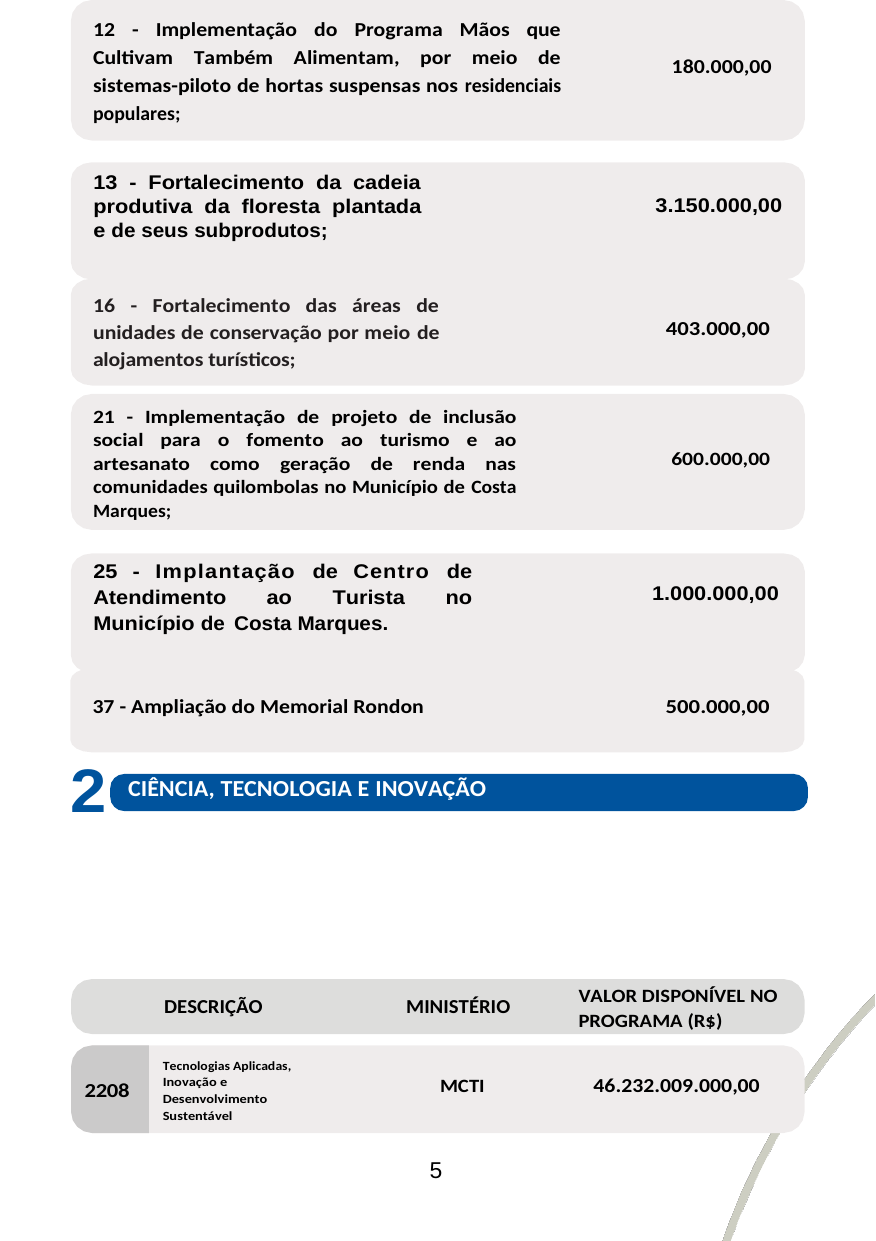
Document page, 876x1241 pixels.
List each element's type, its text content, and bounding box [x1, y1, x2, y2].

subtitle 2 [70, 755, 823, 825]
text 3.150.000,00 [805, 193, 823, 216]
text 1.000.000,00 [805, 582, 823, 605]
